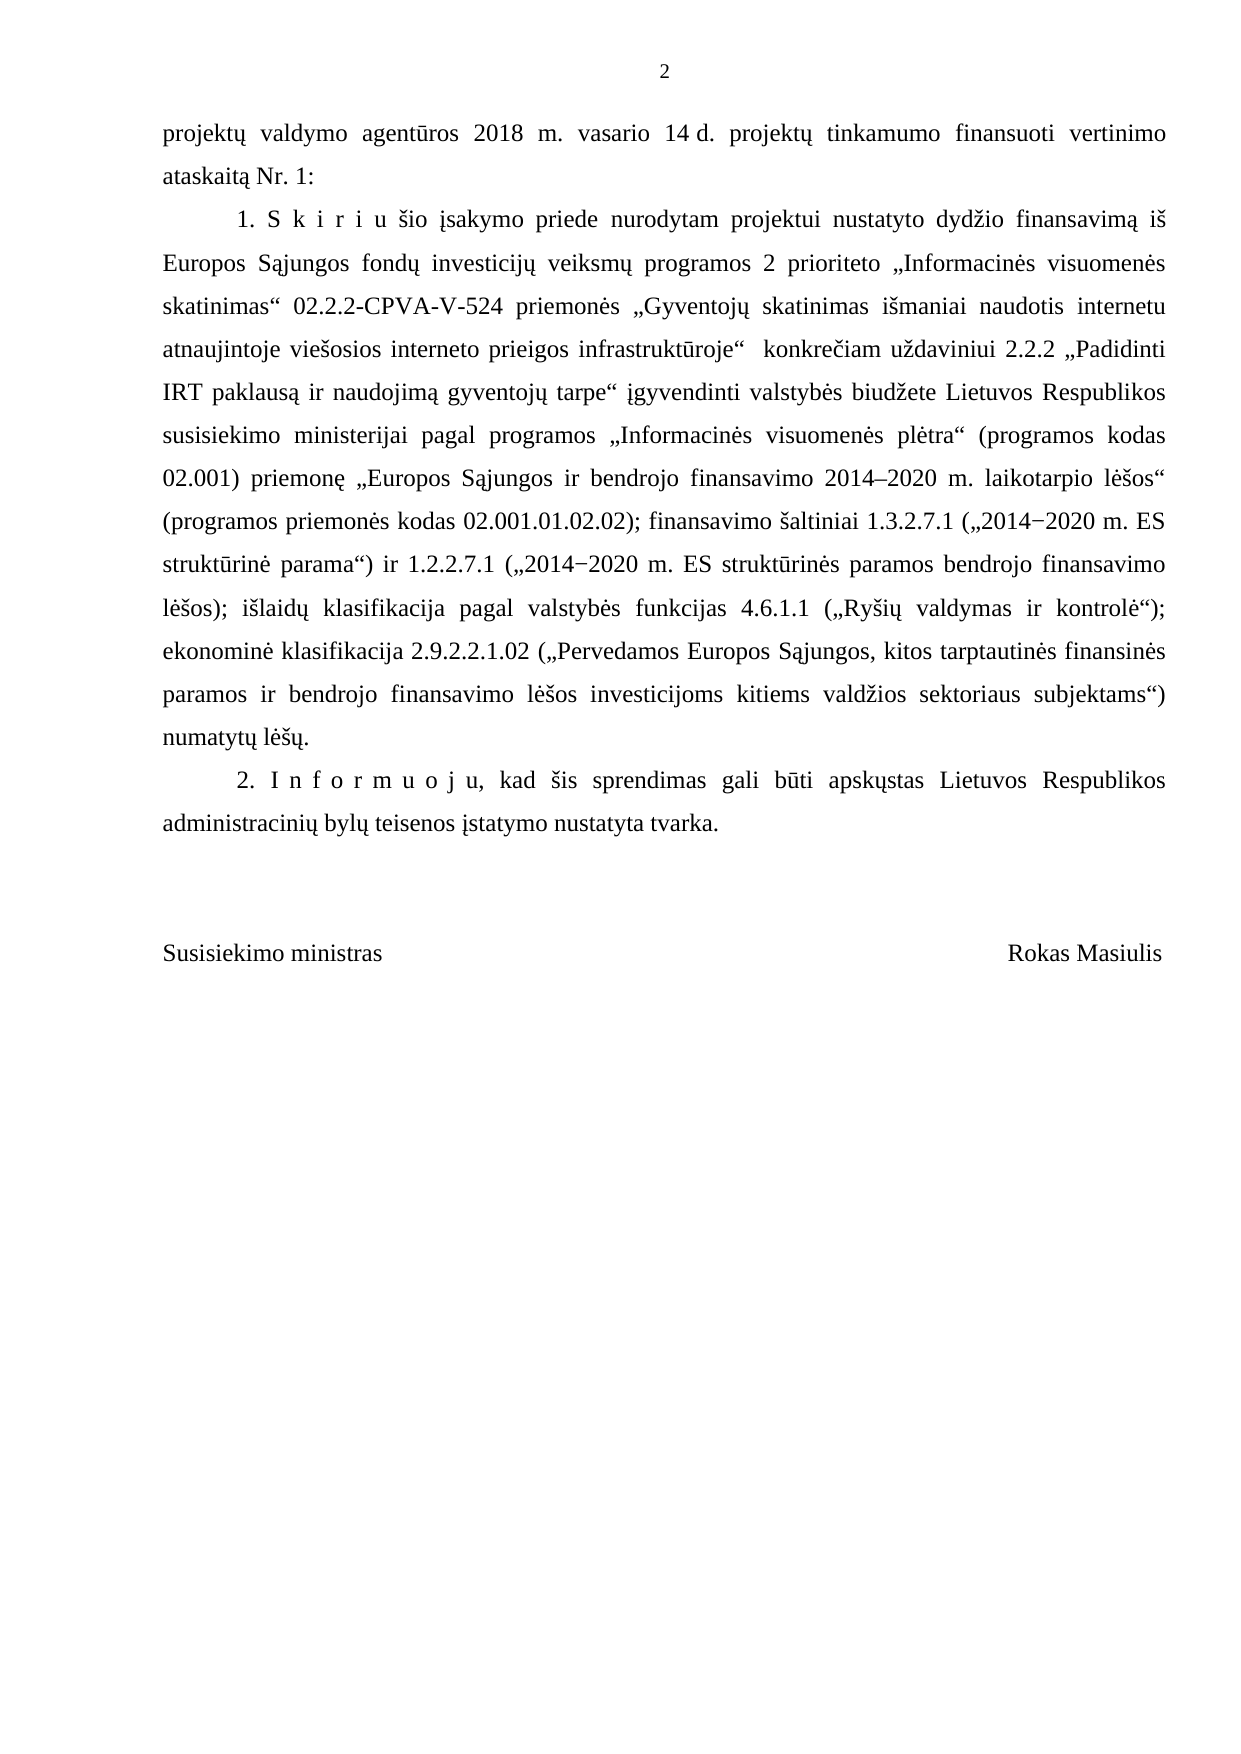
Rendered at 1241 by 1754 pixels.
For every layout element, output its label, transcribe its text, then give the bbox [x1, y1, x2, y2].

text 1. S k i r i u šio įsakymo priede nurodytam projektui nustatyto dydžio finansavimą iš Europos Sąjungos fondų investicijų veiksmų programos 2 prioriteto „Informacinės visuomenės skatinimas“ 02.2.2-CPVA-V-524 priemonės „Gyventojų skatinimas išmaniai naudotis internetu atnaujintoje viešosios interneto prieigos infrastruktūroje“ konkrečiam uždaviniui 2.2.2 „Padidinti IRT paklausą ir naudojimą gyventojų tarpe“ įgyvendinti valstybės biudžete Lietuvos Respublikos susisiekimo ministerijai pagal programos „Informacinės visuomenės plėtra“ (programos kodas 02.001) priemonę „Europos Sąjungos ir bendrojo finansavimo 2014–2020 m. laikotarpio lėšos“ (programos priemonės kodas 02.001.01.02.02); finansavimo šaltiniai 1.3.2.7.1 („2014−2020 m. ES struktūrinė parama“) ir 1.2.2.7.1 („2014−2020 m. ES struktūrinės paramos bendrojo finansavimo lėšos); išlaidų klasifikacija pagal valstybės funkcijas 4.6.1.1 („Ryšių valdymas ir kontrolė“); ekonominė klasifikacija 2.9.2.2.1.02 („Pervedamos Europos Sąjungos, kitos tarptautinės finansinės paramos ir bendrojo finansavimo lėšos investicijoms kitiems valdžios sektoriaus subjektams“) numatytų lėšų. [162, 204, 1167, 751]
text Susisiekimo ministras Rokas Masiulis [162, 938, 1167, 966]
text projektų valdymo agentūros 2018 m. vasario 14 d. projektų tinkamumo finansuoti vertinimo ataskaitą Nr. 1: [162, 118, 1167, 190]
text 2. Informuoju, kad šis sprendimas gali būti apskųstas Lietuvos Respublikos administracinių bylų teisenos įstatymo nustatyta tvarka. [162, 765, 1167, 837]
